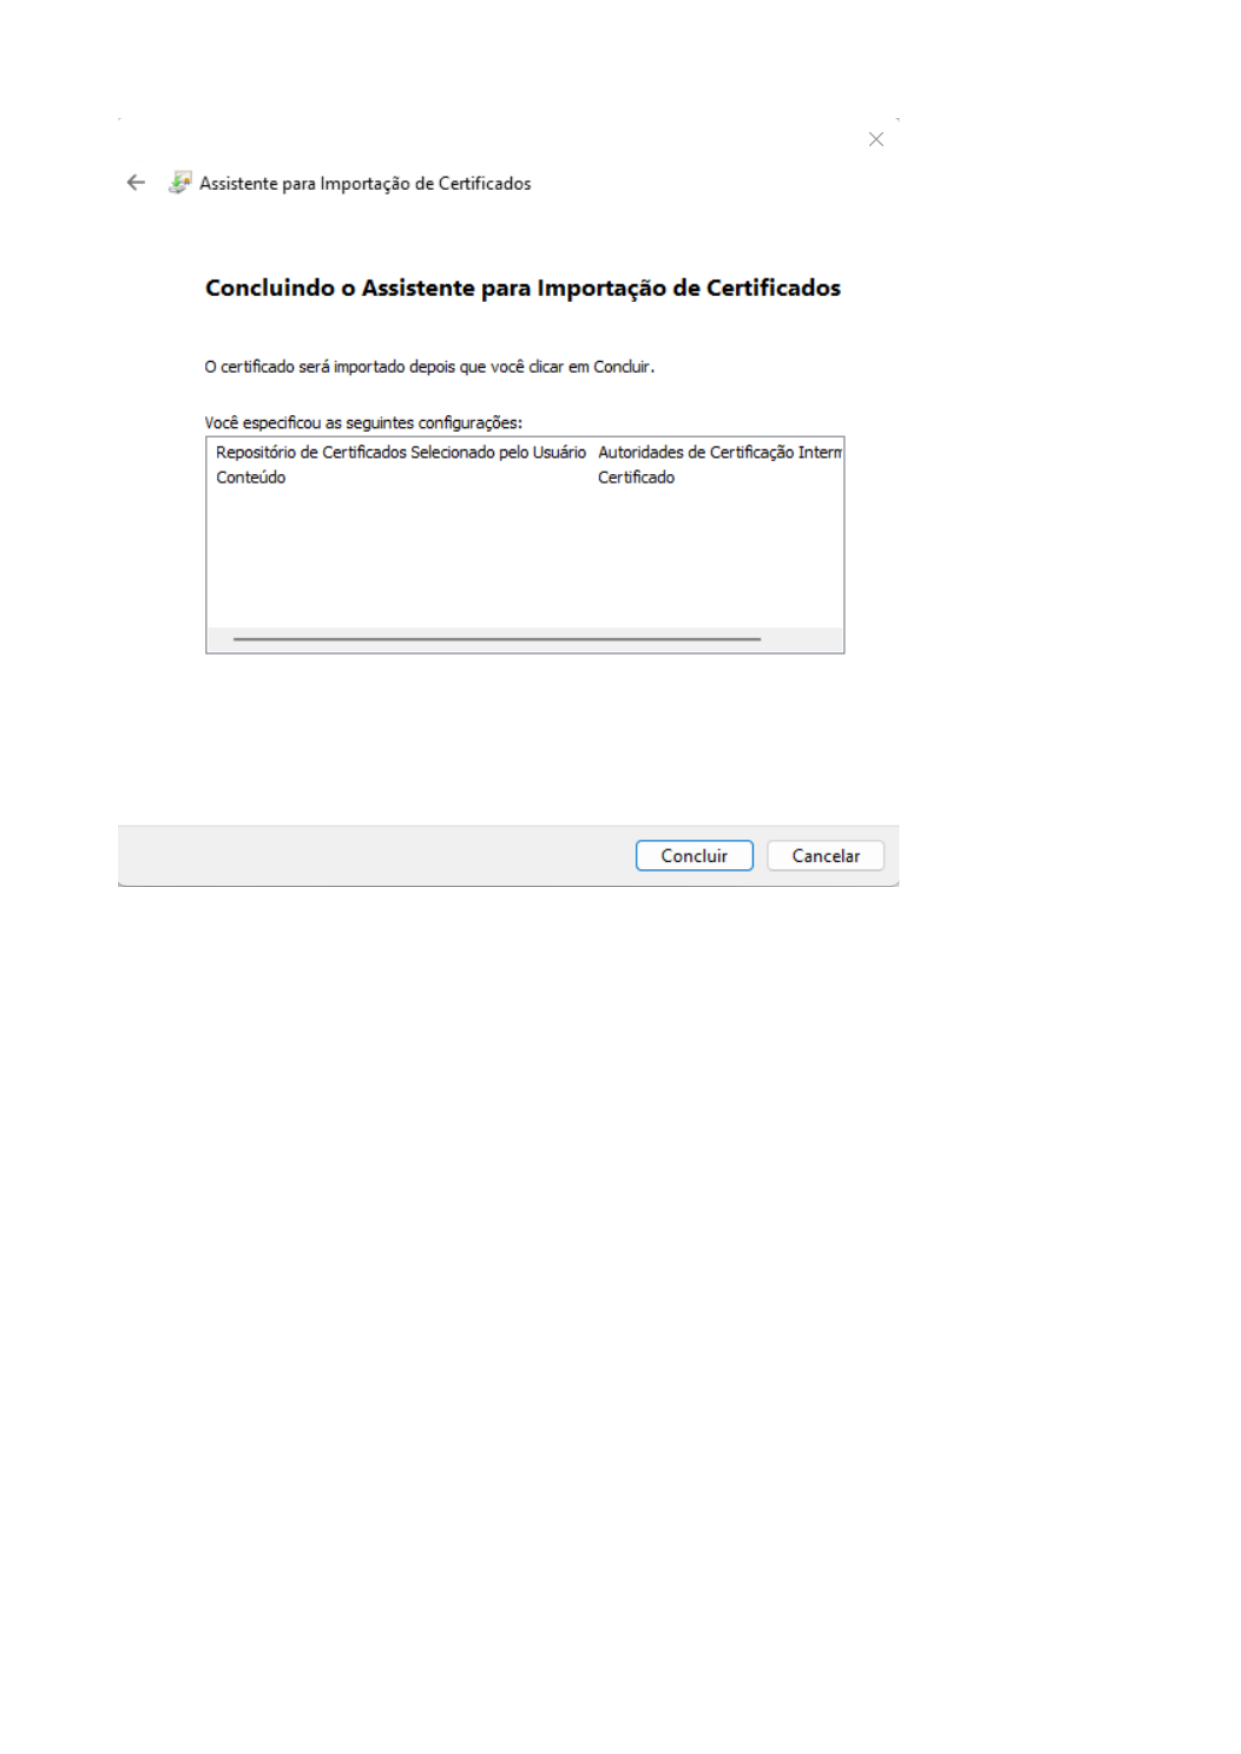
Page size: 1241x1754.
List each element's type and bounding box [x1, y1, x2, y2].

picture [118, 118, 900, 887]
